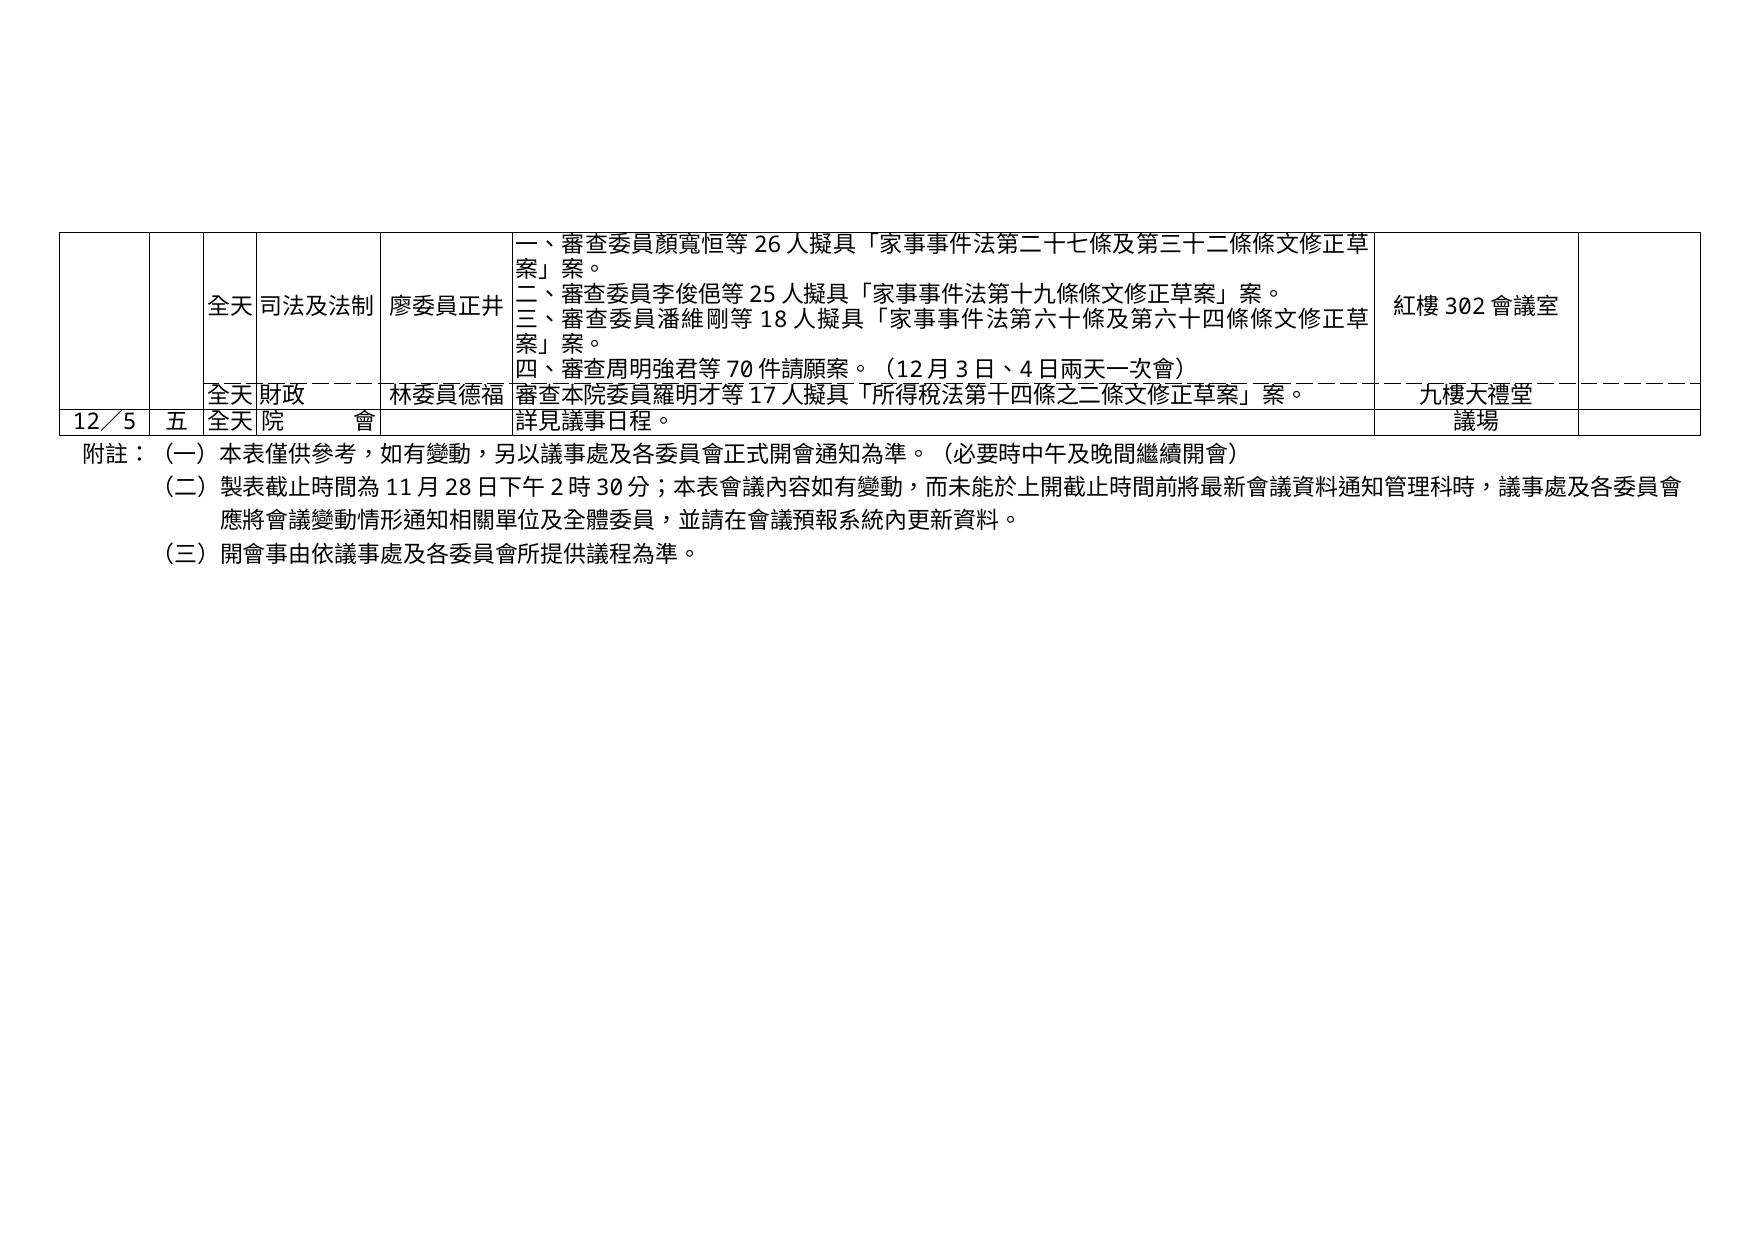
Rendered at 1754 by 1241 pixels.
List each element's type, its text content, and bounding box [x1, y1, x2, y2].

table_cell [1579, 383, 1700, 409]
table_cell 九樓大禮堂 [1375, 383, 1578, 409]
table_cell 全天 [204, 383, 256, 409]
table_cell [381, 410, 512, 435]
table_header 廖委員正井 [381, 233, 512, 383]
table_header [150, 233, 203, 409]
table_header 紅樓302會議室 [1375, 233, 1578, 383]
text （二）製表截止時間為11月28日下午2時30分；本表會議內容如有變動，而未能於上開截止時間前將最新會議資料通知管理科時，議事處及各委員會應將會議變動情形通知相關單位及全體委員，並請在會議預報系統內更新資料。 [151, 469, 1695, 536]
text （三）開會事由依議事處及各委員會所提供議程為準。 [151, 536, 1695, 569]
table_cell 12／5 [60, 410, 149, 435]
table_cell 財政 [257, 383, 380, 409]
table_cell [1579, 410, 1700, 435]
table_cell 議場 [1375, 410, 1578, 435]
table_cell 五 [150, 410, 203, 435]
text 附註：（一）本表僅供參考，如有變動，另以議事處及各委員會正式開會通知為準。（必要時中午及晚間繼續開會） [59, 436, 1695, 469]
table_cell 院 會 [257, 410, 380, 435]
table_header [60, 233, 149, 409]
table_header 司法及法制 [257, 233, 380, 383]
table_cell 全天 [204, 410, 256, 435]
table_cell 詳見議事日程。 [513, 410, 1374, 435]
table_cell 審查本院委員羅明才等17人擬具「所得稅法第十四條之二條文修正草案」案。 [513, 383, 1374, 409]
table_header [1579, 233, 1700, 383]
table_header 全天 [204, 233, 256, 383]
table_header 一、審查委員顏寬恒等26人擬具「家事事件法第二十七條及第三十二條條文修正草 案」案。 二、審查委員李俊俋等25人擬具「家事事件法第十九條條文修正草案」案。 三、審查委員潘維剛等18人擬具「家事事件法第六十條及第六十四條條文修正草 案」案。 四、審查周明強君等70件請願案。（12月3日、4日兩天一次會） [513, 233, 1374, 383]
table_cell 林委員德福 [381, 383, 512, 409]
